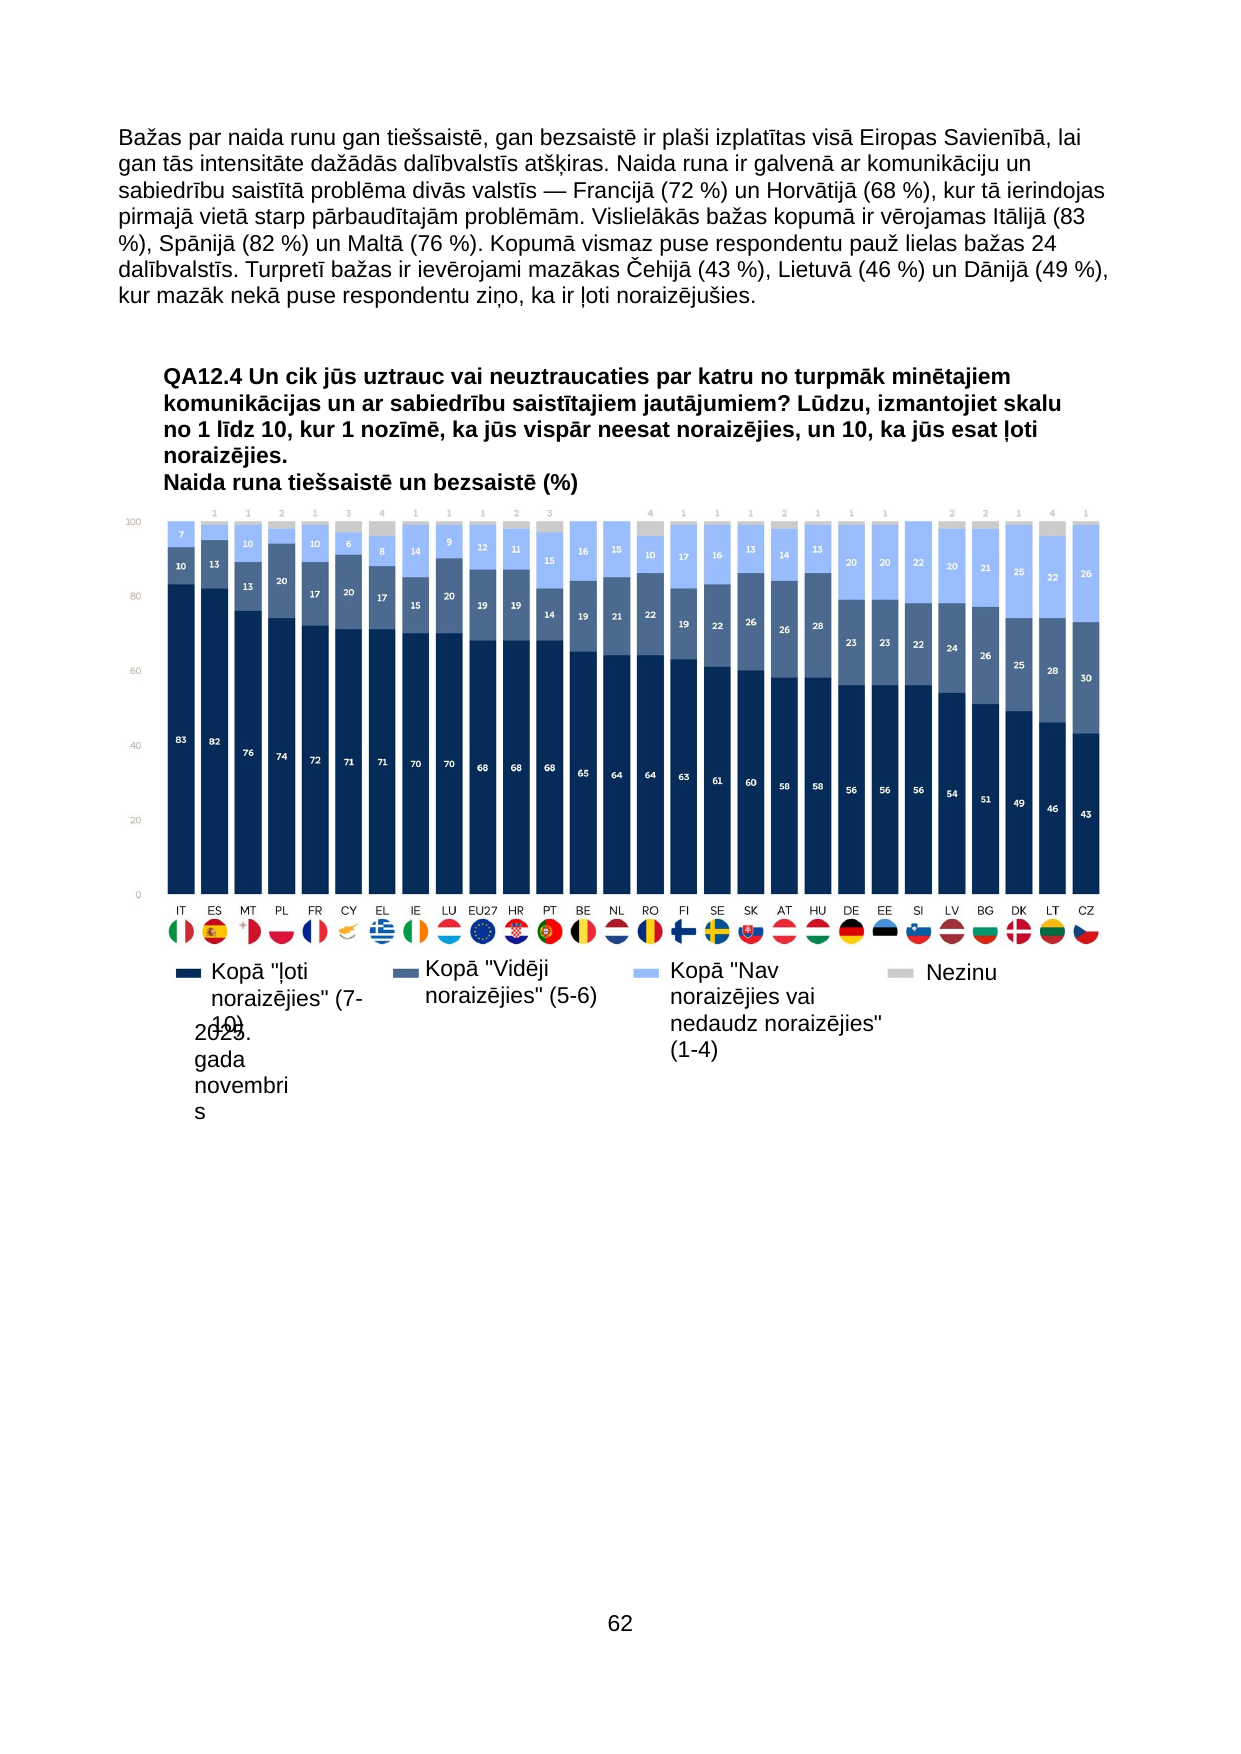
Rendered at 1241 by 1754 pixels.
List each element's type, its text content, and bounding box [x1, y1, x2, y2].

picture [495, 960, 506, 974]
picture [429, 960, 436, 968]
picture [121, 505, 1102, 955]
picture [168, 960, 918, 981]
text Bažas par naida runu gan tiešsaistē, gan bezsaistē ir plaši izplatītas visā Eiropas Savienībā, lai gan tās intensitāte dažādās dalībvalstīs atšķiras. Naida runa ir galvenā ar komunikāciju un sabiedrību saistītā problēma divās valstīs — Francijā (72 %) un Horvātijā (68 %), kur tā ierindojas pirmajā vietā starp pārbaudītajām problēmām. Vislielākās bažas kopumā ir vērojamas Itālijā (83 %), Spānijā (82 %) un Maltā (76 %). Kopumā vismaz puse respondentu pauž lielas bažas 24 dalībvalstīs. Turpretī bažas ir ievērojami mazākas Čehijā (43 %), Lietuvā (46 %) un Dānijā (49 %), kur mazāk nekā puse respondentu ziņo, ka ir ļoti noraizējušies. [118, 124, 1122, 308]
